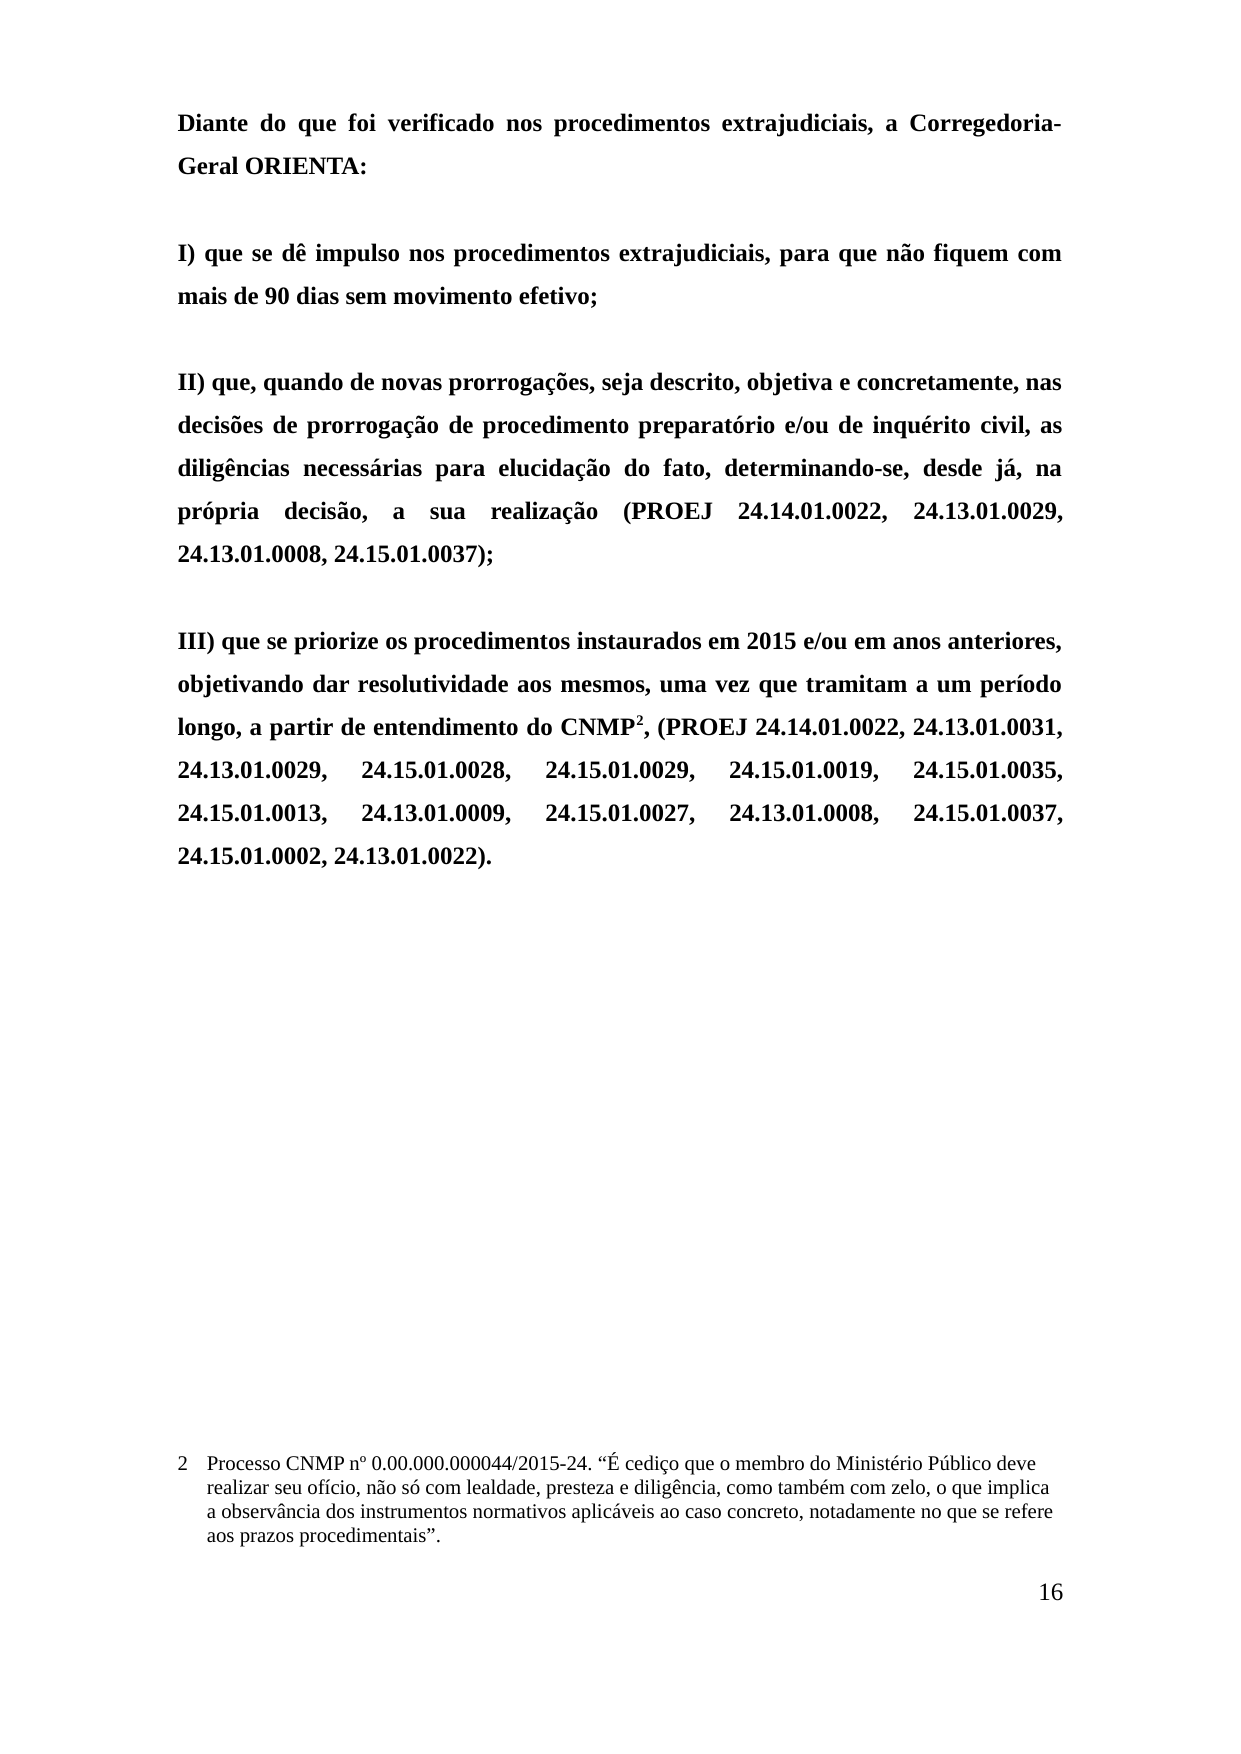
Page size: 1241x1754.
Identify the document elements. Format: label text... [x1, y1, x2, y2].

text Diante do que foi verificado nos procedimentos extrajudiciais, a Corregedoria-Geral ORIENTA: [177, 108, 1063, 180]
text Processo CNMP nº 0.00.000.000044/2015-24. “É cediço que o membro do Ministério Público deve realizar seu ofício, não só com lealdade, presteza e diligência, como também com zelo, o que implica a observância dos instrumentos normativos aplicáveis ao caso concreto, notadamente no que se refere aos prazos procedimentais”. [177, 1451, 1063, 1547]
text III) que se priorize os procedimentos instaurados em 2015 e/ou em anos anteriores, objetivando dar resolutividade aos mesmos, uma vez que tramitam a um período longo, a partir de entendimento do CNMP, (PROEJ 24.14.01.0022, 24.13.01.0031, 24.13.01.0029, 24.15.01.0028, 24.15.01.0029, 24.15.01.0019, 24.15.01.0035, 24.15.01.0013, 24.13.01.0009, 24.15.01.0027, 24.13.01.0008, 24.15.01.0037, 24.15.01.0002, 24.13.01.0022). [177, 626, 1063, 870]
text II) que, quando de novas prorrogações, seja descrito, objetiva e concretamente, nas decisões de prorrogação de procedimento preparatório e/ou de inquérito civil, as diligências necessárias para elucidação do fato, determinando-se, desde já, na própria decisão, a sua realização (PROEJ 24.14.01.0022, 24.13.01.0029, 24.13.01.0008, 24.15.01.0037); [177, 367, 1063, 568]
text I) que se dê impulso nos procedimentos extrajudiciais, para que não fiquem com mais de 90 dias sem movimento efetivo; [177, 238, 1063, 309]
